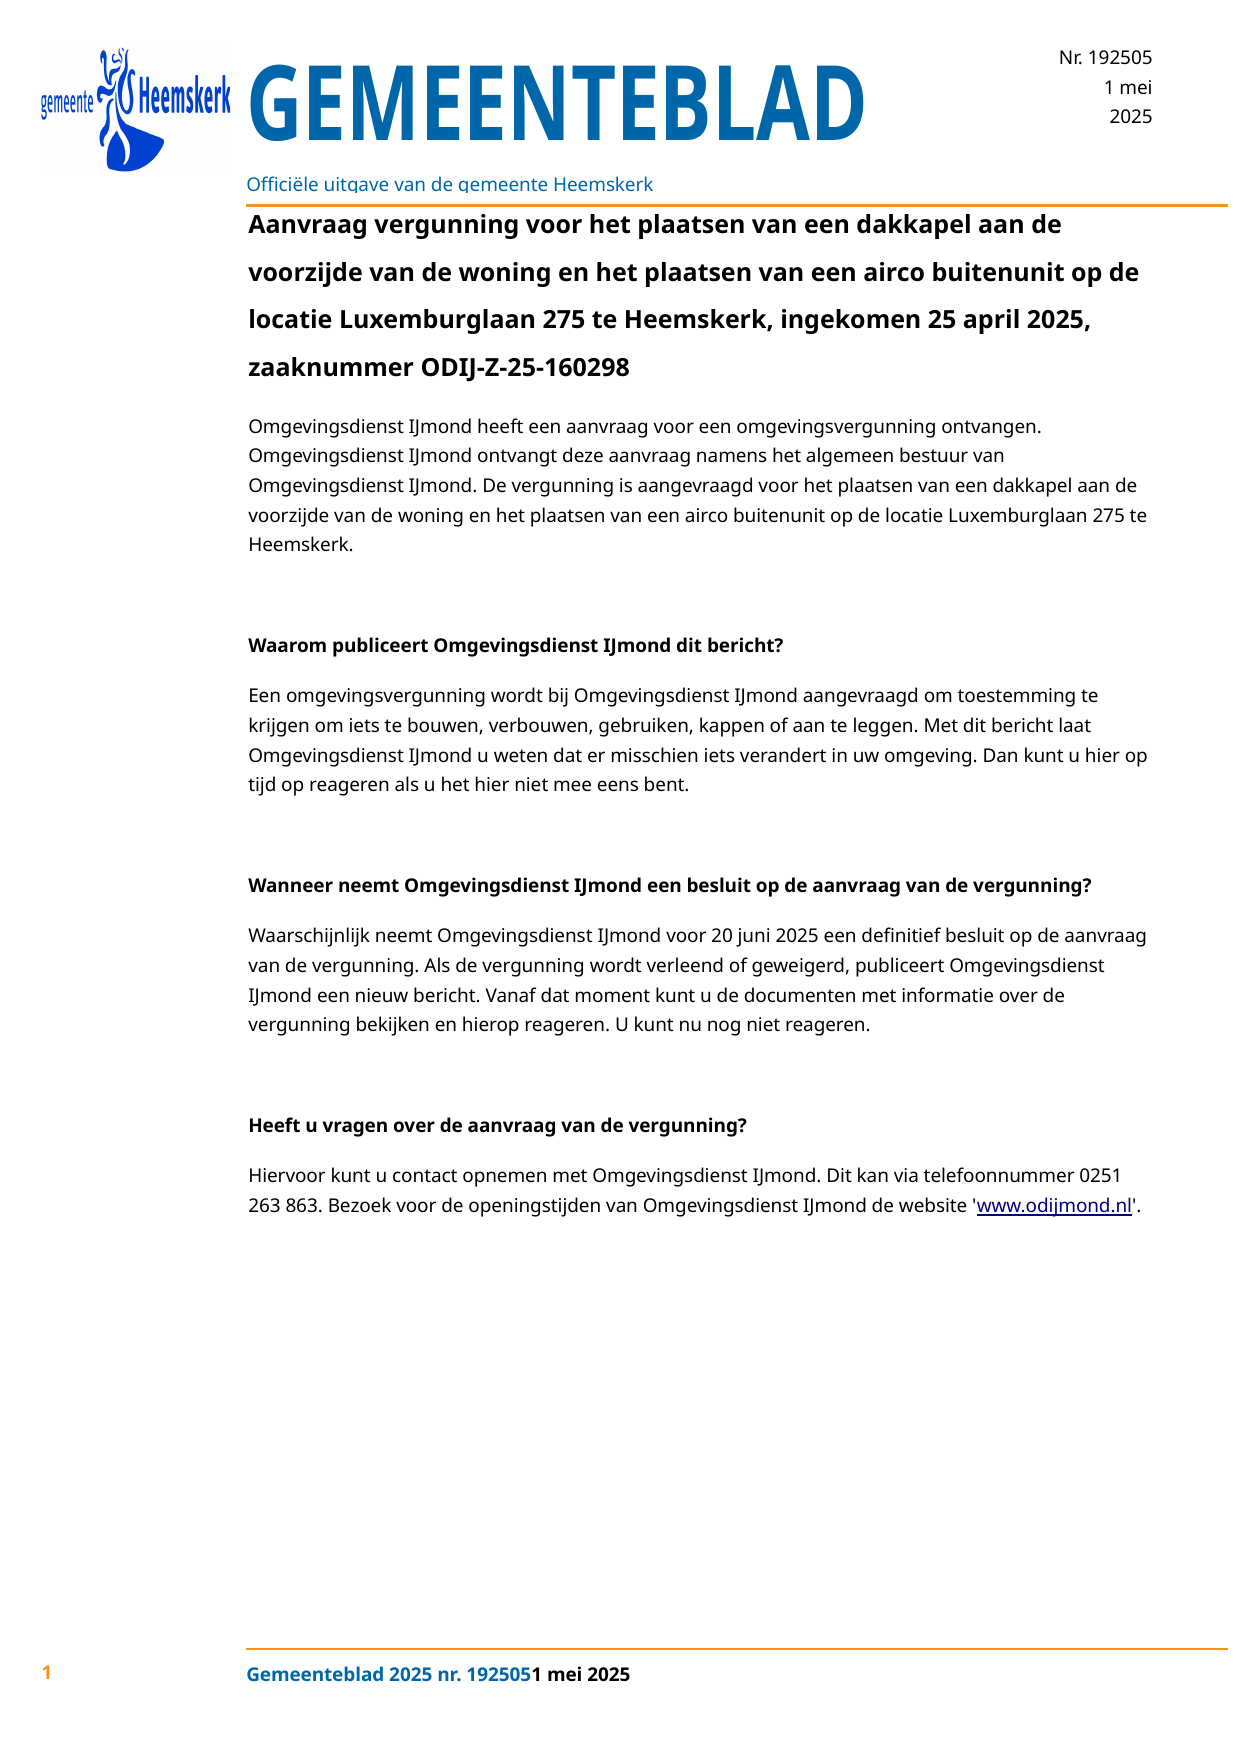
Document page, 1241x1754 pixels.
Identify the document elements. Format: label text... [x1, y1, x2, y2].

text Een omgevingsvergunning wordt bij Omgevingsdienst IJmond aangevraagd om toestemming te krijgen om iets te bouwen, verbouwen, gebruiken, kappen of aan te leggen. Met dit bericht laat Omgevingsdienst IJmond u weten dat er misschien iets verandert in uw omgeving. Dan kunt u hier op tijd op reageren als u het hier niet mee eens bent. [248, 683, 1152, 797]
text Waarschijnlijk neemt Omgevingsdienst IJmond voor 20 juni 2025 een definitief besluit op de aanvraag van de vergunning. Als de vergunning wordt verleend of geweigerd, publiceert Omgevingsdienst IJmond een nieuw bericht. Vanaf dat moment kunt u de documenten met informatie over de vergunning bekijken en hierop reageren. U kunt nu nog niet reageren. [248, 923, 1152, 1037]
text Wanneer neemt Omgevingsdienst IJmond een besluit op de aanvraag van de vergunning? [248, 872, 1152, 898]
text Heeft u vragen over de aanvraag van de vergunning? [248, 1112, 1152, 1138]
text Waarom publiceert Omgevingsdienst IJmond dit bericht? [248, 632, 1152, 658]
text Aanvraag vergunning voor het plaatsen van een dakkapel aan de voorzijde van de woning en het plaatsen van een airco buitenunit op de locatie Luxemburglaan 275 te Heemskerk, ingekomen 25 april 2025, zaaknummer ODIJ-Z-25-160298 [248, 207, 1152, 384]
text Omgevingsdienst IJmond heeft een aanvraag voor een omgevingsvergunning ontvangen. Omgevingsdienst IJmond ontvangt deze aanvraag namens het algemeen bestuur van Omgevingsdienst IJmond. De vergunning is aangevraagd voor het plaatsen van een dakkapel aan de voorzijde van de woning en het plaatsen van een airco buitenunit op de locatie Luxemburglaan 275 te Heemskerk. [248, 413, 1152, 557]
text Hiervoor kunt u contact opnemen met Omgevingsdienst IJmond. Dit kan via telefoonnummer 0251 263 863. Bezoek voor de openingstijden van Omgevingsdienst IJmond de website 'www.odijmond.nl'. [248, 1163, 1152, 1218]
picture [41, 47, 231, 172]
